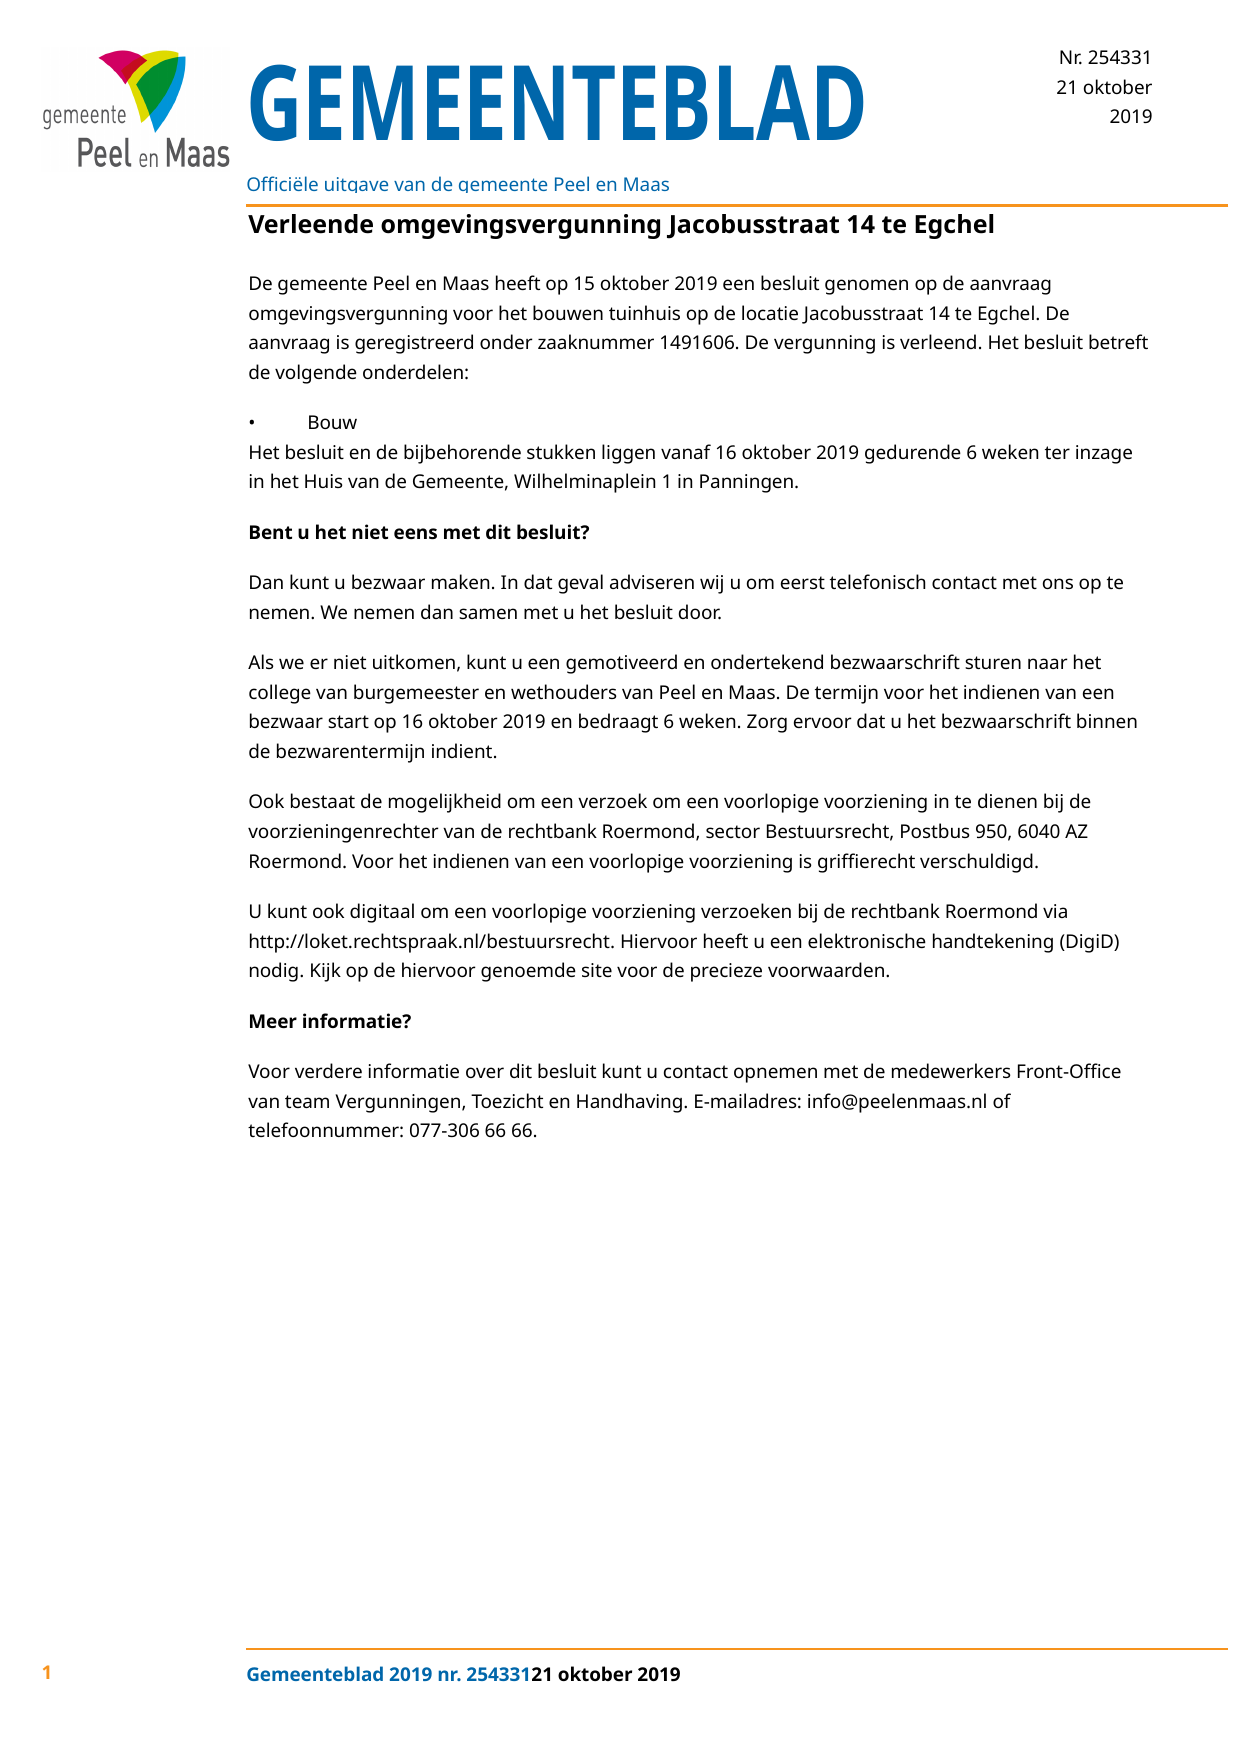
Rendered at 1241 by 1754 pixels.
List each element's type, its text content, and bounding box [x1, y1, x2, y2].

text Voor verdere informatie over dit besluit kunt u contact opnemen met de medewerkers Front-Office van team Vergunningen, Toezicht en Handhaving. E-mailadres: info@peelenmaas.nl of telefoonnummer: 077-306 66 66. [248, 1058, 1152, 1143]
text Ook bestaat de mogelijkheid om een verzoek om een voorlopige voorziening in te dienen bij de voorzieningenrechter van de rechtbank Roermond, sector Bestuursrecht, Postbus 950, 6040 AZ Roermond. Voor het indienen van een voorlopige voorziening is griffierecht verschuldigd. [248, 789, 1152, 873]
picture [41, 47, 231, 172]
text Het besluit en de bijbehorende stukken liggen vanaf 16 oktober 2019 gedurende 6 weken ter inzage in het Huis van de Gemeente, Wilhelminaplein 1 in Panningen. [248, 439, 1152, 494]
list Bouw [248, 409, 1152, 435]
text Als we er niet uitkomen, kunt u een gemotiveerd en ondertekend bezwaarschrift sturen naar het college van burgemeester en wethouders van Peel en Maas. De termijn voor het indienen van een bezwaar start op 16 oktober 2019 en bedraagt 6 weken. Zorg ervoor dat u het bezwaarschrift binnen de bezwarentermijn indient. [248, 649, 1152, 764]
text De gemeente Peel en Maas heeft op 15 oktober 2019 een besluit genomen op de aanvraag omgevingsvergunning voor het bouwen tuinhuis op de locatie Jacobusstraat 14 te Egchel. De aanvraag is geregistreerd onder zaaknummer 1491606. De vergunning is verleend. Het besluit betreft de volgende onderdelen: [248, 270, 1152, 385]
text Verleende omgevingsvergunning Jacobusstraat 14 te Egchel [248, 207, 1152, 241]
text Bent u het niet eens met dit besluit? [248, 519, 1152, 545]
text Meer informatie? [248, 1008, 1152, 1033]
text Dan kunt u bezwaar maken. In dat geval adviseren wij u om eerst telefonisch contact met ons op te nemen. We nemen dan samen met u het besluit door. [248, 569, 1152, 625]
text U kunt ook digitaal om een voorlopige voorziening verzoeken bij de rechtbank Roermond via http://loket.rechtspraak.nl/bestuursrecht. Hiervoor heeft u een elektronische handtekening (DigiD) nodig. Kijk op de hiervoor genoemde site voor de precieze voorwaarden. [248, 898, 1152, 983]
